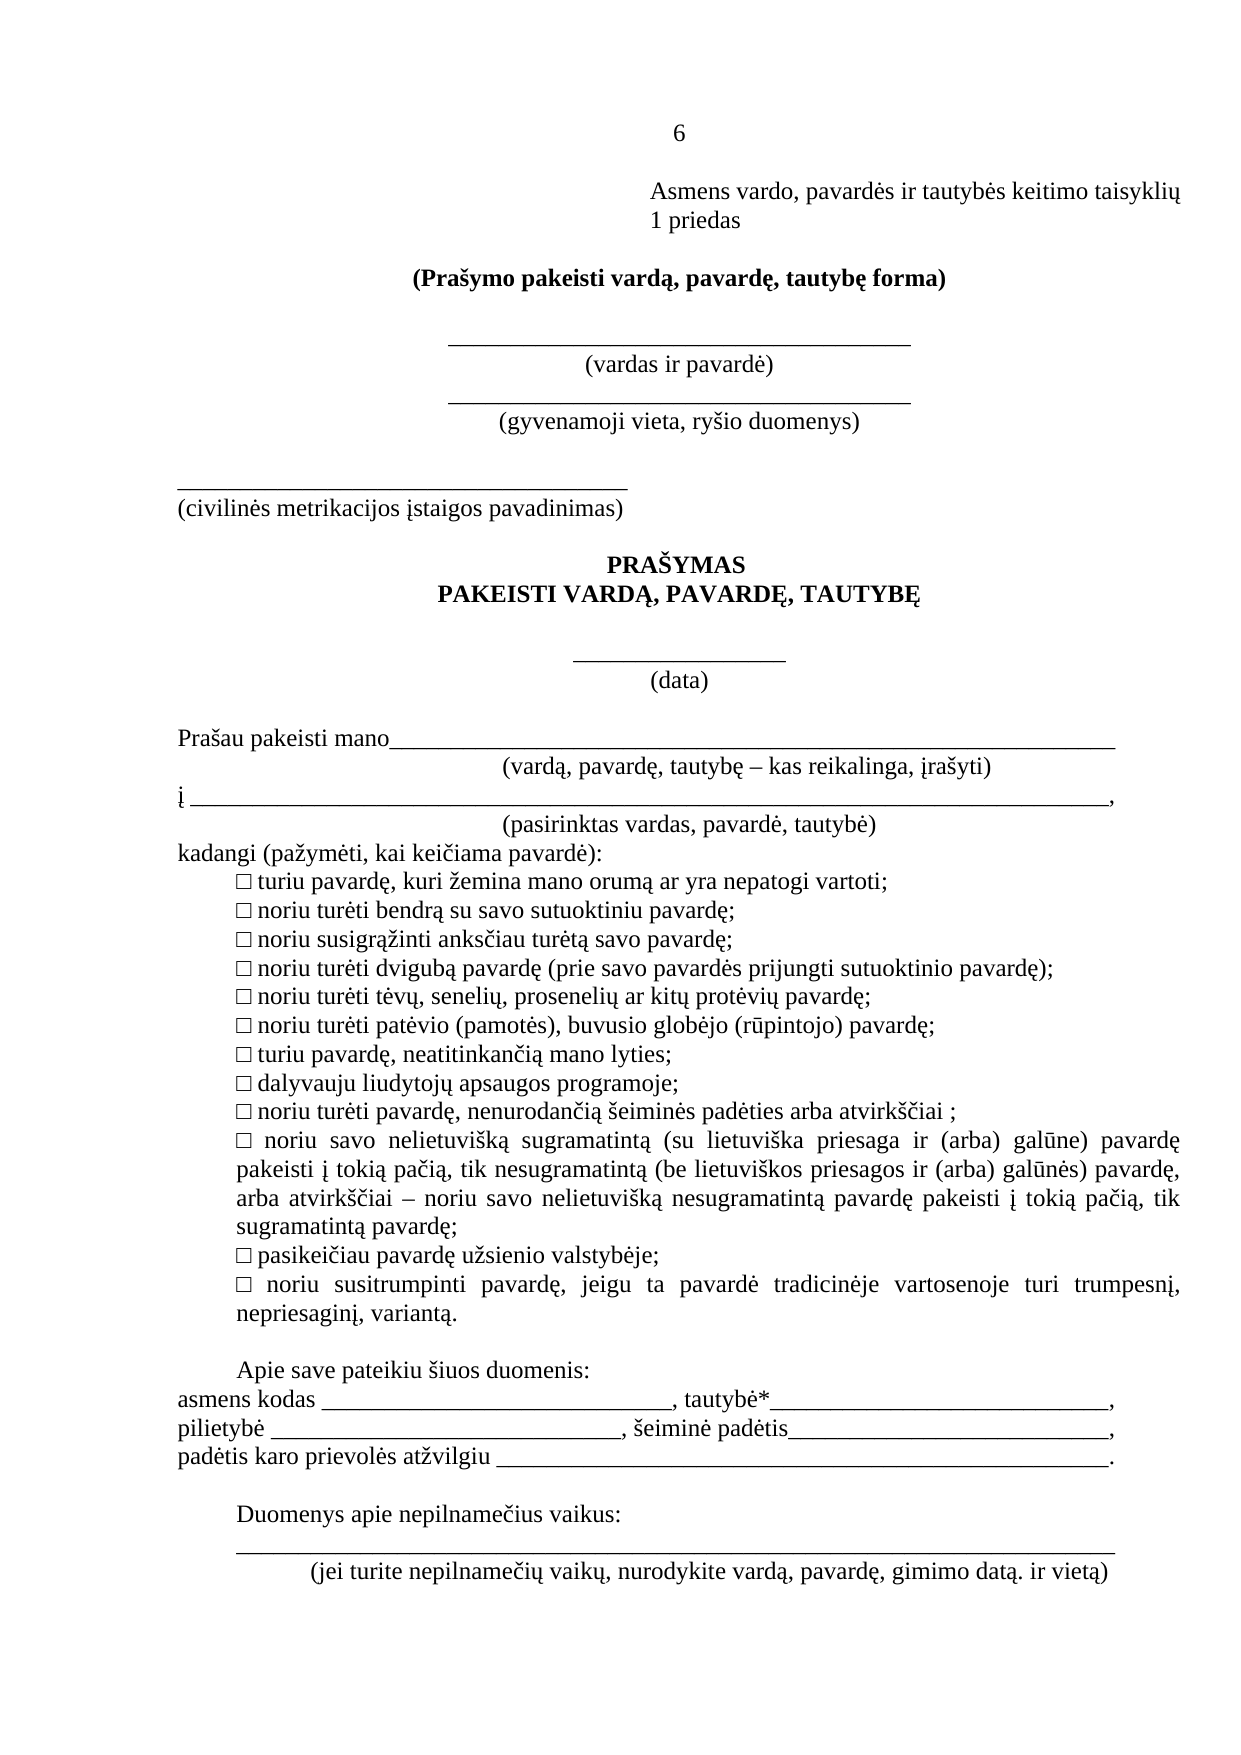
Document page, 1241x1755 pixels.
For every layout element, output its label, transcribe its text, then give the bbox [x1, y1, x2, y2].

text □ noriu susigrąžinti anksčiau turėtą savo pavardę; [236, 924, 1181, 953]
text □ noriu turėti pavardę, nenurodančią šeiminės padėties arba atvirkščiai ; [236, 1096, 1181, 1125]
text padėtis karo prievolės atžvilgiu . [177, 1441, 1181, 1470]
text (gyvenamoji vieta, ryšio duomenys) [177, 406, 1181, 435]
text PRAŠYMAS [177, 550, 1181, 579]
text (civilinės metrikacijos įstaigos pavadinimas) [177, 493, 1181, 521]
text Apie save pateikiu šiuos duomenis: [177, 1355, 1181, 1384]
text □ noriu savo nelietuvišką sugramatintą (su lietuviška priesaga ir (arba) galūne) pavardę pakeisti į tokią pačią, tik nesugramatintą (be lietuviškos priesagos ir (arba) galūnės) pavardę, arba atvirkščiai – noriu savo nelietuvišką nesugramatintą pavardę pakeisti į tokią pačią, tik sugramatintą pavardę; [236, 1125, 1181, 1240]
text (jei turite nepilnamečių vaikų, nurodykite vardą, pavardę, gimimo datą. ir vietą) [177, 1556, 1181, 1585]
text PAKEISTI VARDĄ, PAVARDĘ, TAUTYBĘ [177, 579, 1181, 608]
text (Prašymo pakeisti vardą, pavardę, tautybę forma) [177, 263, 1181, 291]
text □ noriu turėti patėvio (pamotės), buvusio globėjo (rūpintojo) pavardę; [236, 1010, 1181, 1039]
text asmens kodas ____________________________, tautybė* , [177, 1384, 1181, 1413]
text (pasirinktas vardas, pavardė, tautybė) [177, 809, 1181, 838]
text Duomenys apie nepilnamečius vaikus: [177, 1499, 1181, 1528]
text □ turiu pavardę, kuri žemina mano orumą ar yra nepatogi vartoti; [236, 866, 1181, 895]
text (data) [177, 665, 1181, 694]
text □ dalyvauju liudytojų apsaugos programoje; [236, 1068, 1181, 1096]
text □ noriu turėti bendrą su savo sutuoktiniu pavardę; [236, 895, 1181, 924]
text ____________________________________ [177, 464, 1181, 493]
text pilietybė ____________________________, šeiminė padėtis , [177, 1413, 1181, 1441]
text _ [177, 1528, 1181, 1556]
text 1 priedas [649, 205, 1181, 234]
text □ noriu turėti dvigubą pavardę (prie savo pavardės prijungti sutuoktinio pavardę); [236, 953, 1181, 981]
text Prašau pakeisti mano [177, 723, 1181, 751]
text (vardą, pavardę, tautybę – kas reikalinga, įrašyti) [177, 751, 1181, 780]
text Asmens vardo, pavardės ir tautybės keitimo taisyklių [649, 176, 1181, 205]
text □ pasikeičiau pavardę užsienio valstybėje; [236, 1240, 1181, 1269]
text _________________ [177, 636, 1181, 665]
text □ turiu pavardę, neatitinkančią mano lyties; [236, 1039, 1181, 1068]
text kadangi (pažymėti, kai keičiama pavardė): [177, 838, 1181, 866]
text □ noriu susitrumpinti pavardę, jeigu ta pavardė tradicinėje vartosenoje turi trumpesnį, nepriesaginį, variantą. [236, 1269, 1181, 1326]
text (vardas ir pavardė) [177, 349, 1181, 378]
text _____________________________________ [177, 378, 1181, 406]
text □ noriu turėti tėvų, senelių, prosenelių ar kitų protėvių pavardę; [236, 981, 1181, 1010]
text į , [177, 780, 1181, 809]
text _____________________________________ [177, 320, 1181, 349]
